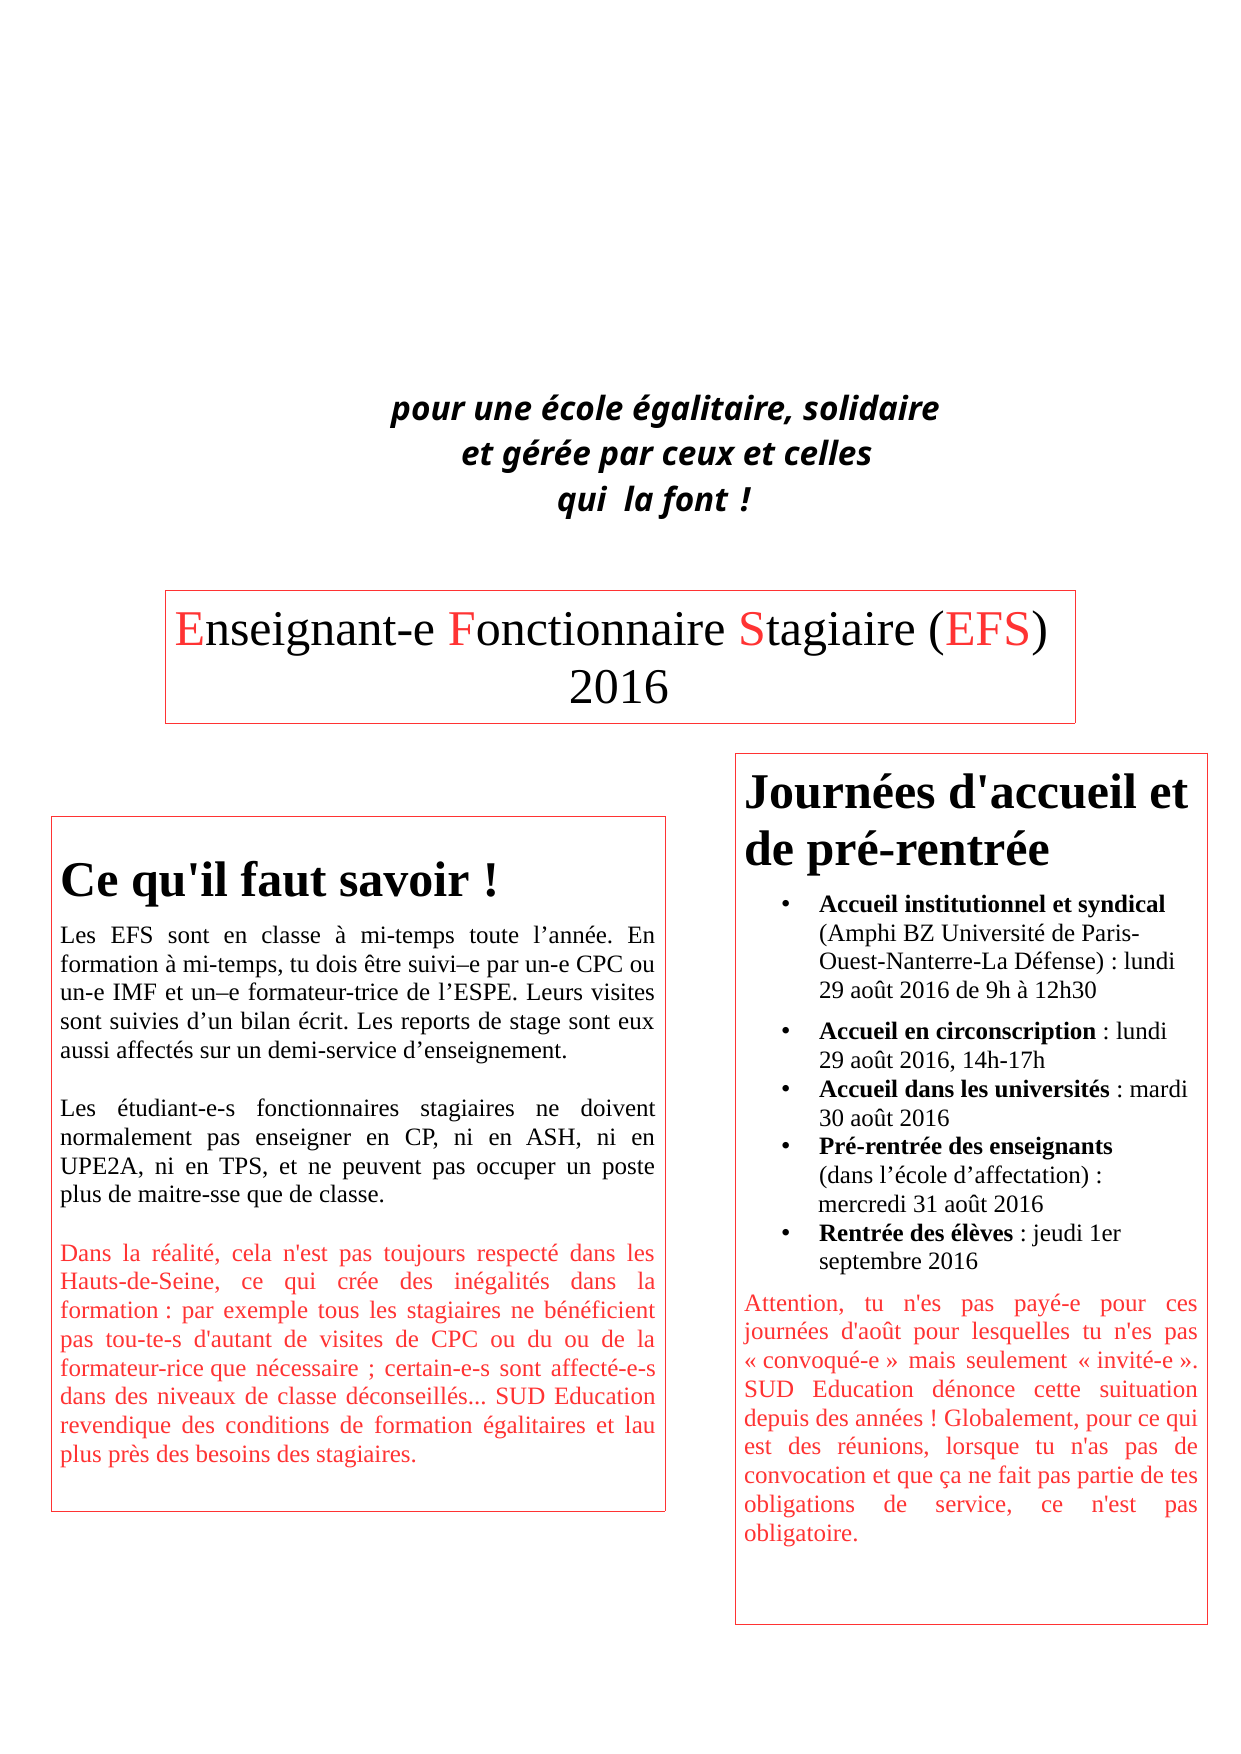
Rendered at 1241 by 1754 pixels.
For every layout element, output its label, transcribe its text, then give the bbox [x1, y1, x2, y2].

table_header [37, 722, 42, 1031]
text 2016 [174, 657, 1066, 714]
text et gérée par ceux et celles qui la font ! [118, 430, 1122, 521]
table_header [43, 722, 48, 1031]
table_header [52, 817, 665, 1511]
table_header [736, 754, 1207, 1624]
text Enseignant-e Fonctionnaire Stagiaire (EFS) [174, 599, 1066, 657]
text pour une école égalitaire, solidaire [118, 384, 1122, 430]
